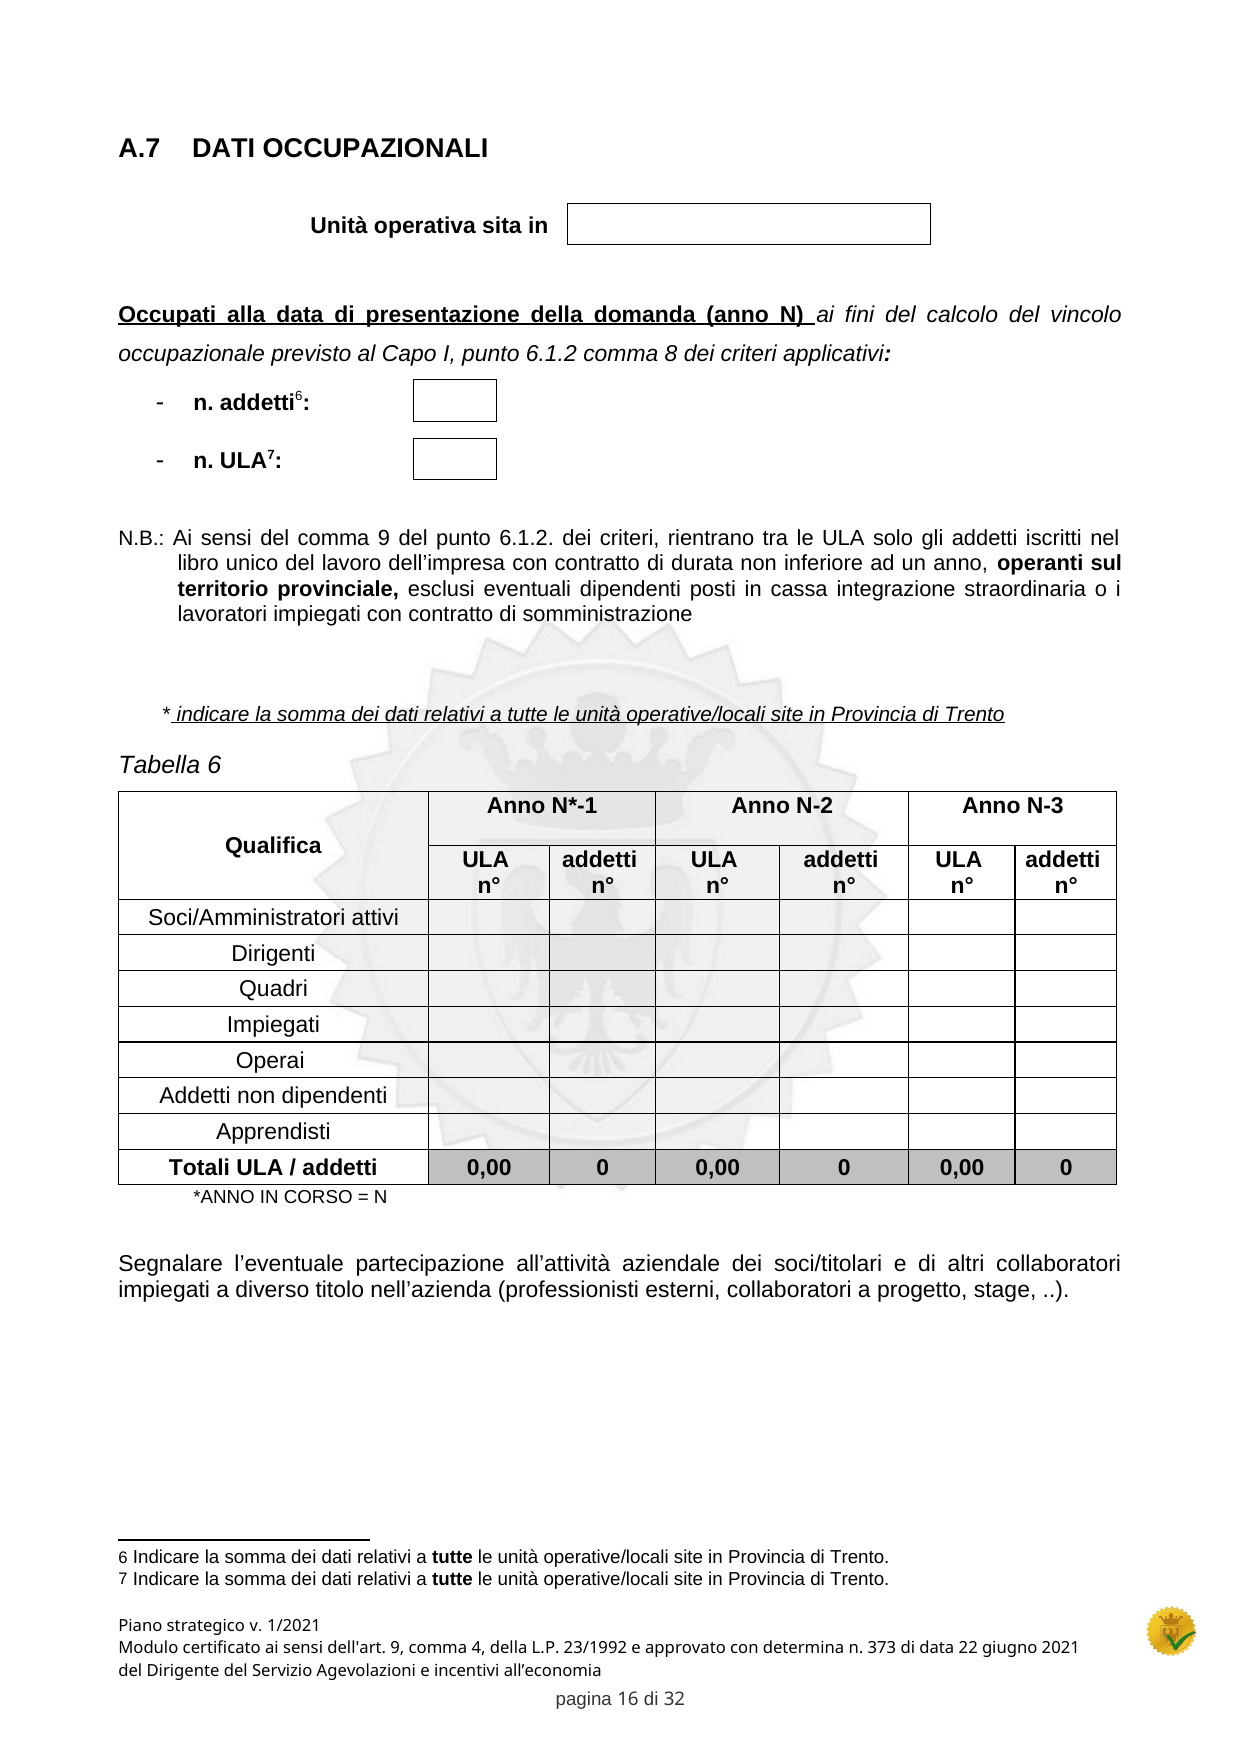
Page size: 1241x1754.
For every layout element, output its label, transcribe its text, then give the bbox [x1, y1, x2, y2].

picture [118, 366, 1122, 525]
table_cell [550, 1078, 655, 1113]
table_cell 0,00 [656, 1150, 779, 1184]
list n. addetti: [156, 379, 413, 421]
table_cell [1016, 1078, 1116, 1113]
table_cell addetti n° [780, 846, 908, 898]
table_cell ULA n° [429, 846, 549, 898]
table_cell [550, 935, 655, 970]
table_cell [780, 971, 908, 1006]
table_cell [780, 1043, 908, 1077]
table_cell [656, 1078, 779, 1113]
table_cell [550, 971, 655, 1006]
table_cell [656, 900, 779, 934]
table_cell [656, 1043, 779, 1077]
table_cell [780, 1078, 908, 1113]
table_header Anno N-3 [909, 792, 1116, 845]
text Occupati alla data di presentazione della domanda (anno N) ai fini del calcolo del vincolo occupazionale previsto al Capo I, punto 6.1.2 comma 8 dei criteri applicativi: [118, 301, 1122, 366]
picture [118, 626, 1122, 701]
table_cell [550, 1114, 655, 1149]
table_cell 0,00 [429, 1150, 549, 1184]
table_cell [780, 935, 908, 970]
table_cell [780, 900, 908, 934]
table_cell [429, 1114, 549, 1149]
text Tabella 6 [118, 750, 1122, 778]
table_cell [429, 1078, 549, 1113]
table_cell [550, 1043, 655, 1077]
table_cell [429, 935, 549, 970]
list [497, 379, 1122, 421]
table_cell [1016, 900, 1116, 934]
table_cell addetti n° [550, 846, 655, 898]
table_cell [1016, 935, 1116, 970]
picture [118, 725, 1122, 750]
table_cell [1016, 1043, 1116, 1077]
table_cell [909, 971, 1014, 1006]
table_cell [909, 935, 1014, 970]
table_cell [656, 1114, 779, 1149]
table_cell [656, 935, 779, 970]
picture [118, 74, 1122, 132]
table_cell Apprendisti [119, 1114, 428, 1149]
table_cell 0,00 [909, 1150, 1014, 1184]
table_cell [909, 1007, 1014, 1041]
list n. ULA: [156, 438, 413, 479]
table_cell [550, 1007, 655, 1041]
picture [118, 1613, 1122, 1713]
table_cell 0 [1016, 1150, 1116, 1184]
table_cell [1016, 1114, 1116, 1149]
table_cell [429, 971, 549, 1006]
table_cell [909, 900, 1014, 934]
table_cell [429, 900, 549, 934]
text [931, 203, 1122, 244]
picture [118, 778, 1122, 1185]
text * indicare la somma dei dati relativi a tutte le unità operative/locali site in Provincia di Trento [118, 701, 1122, 725]
table_cell Operai [119, 1043, 428, 1077]
table_cell [780, 1114, 908, 1149]
table_cell 0 [780, 1150, 908, 1184]
table_cell [550, 900, 655, 934]
table_cell [780, 1007, 908, 1041]
picture [118, 1303, 1122, 1546]
table_cell ULA n° [909, 846, 1014, 898]
text A.7 DATI OCCUPAZIONALI [118, 132, 1122, 163]
list Indicare la somma dei dati relativi a tutte le unità operative/locali site in Provincia di Trento. [118, 1568, 1122, 1613]
table_cell Quadri [119, 971, 428, 1006]
table_cell [909, 1114, 1014, 1149]
table_cell ULA n° [656, 846, 779, 898]
table_cell [429, 1043, 549, 1077]
list Indicare la somma dei dati relativi a tutte le unità operative/locali site in Provincia di Trento. [118, 1546, 1122, 1568]
table_cell [909, 1043, 1014, 1077]
table_header Anno N-2 [656, 792, 908, 845]
table_header Anno N*-1 [429, 792, 655, 845]
list [497, 438, 1122, 479]
text Segnalare l’eventuale partecipazione all’attività aziendale dei soci/titolari e di altri collaboratori impiegati a diverso titolo nell’azienda (professionisti esterni, collaboratori a progetto, stage, ..). [118, 1250, 1122, 1303]
table_cell 0 [550, 1150, 655, 1184]
table_cell [656, 971, 779, 1006]
text Unità operativa sita in [118, 203, 567, 244]
text *ANNO IN CORSO = N [193, 1185, 1122, 1207]
table_cell [429, 1007, 549, 1041]
text N.B.: Ai sensi del comma 9 del punto 6.1.2. dei criteri, rientrano tra le ULA solo gli addetti iscritti nel libro unico del lavoro dell’impresa con contratto di durata non inferiore ad un anno, operanti sul territorio provinciale, esclusi eventuali dipendenti posti in cassa integrazione straordinaria o i lavoratori impiegati con contratto di somministrazione [118, 525, 1122, 626]
table_cell Totali ULA / addetti [119, 1150, 428, 1184]
table_cell [1016, 971, 1116, 1006]
picture [1146, 1606, 1198, 1656]
table_cell [1016, 1007, 1116, 1041]
table_cell addetti n° [1016, 846, 1116, 898]
picture [118, 163, 1122, 203]
table_cell Dirigenti [119, 935, 428, 970]
picture [118, 1185, 1122, 1250]
table_cell [656, 1007, 779, 1041]
table_header Qualifica [119, 792, 428, 898]
table_cell Soci/Amministratori attivi [119, 900, 428, 934]
table_cell Addetti non dipendenti [119, 1078, 428, 1113]
picture [118, 244, 1122, 301]
table_cell Impiegati [119, 1007, 428, 1041]
table_cell [909, 1078, 1014, 1113]
